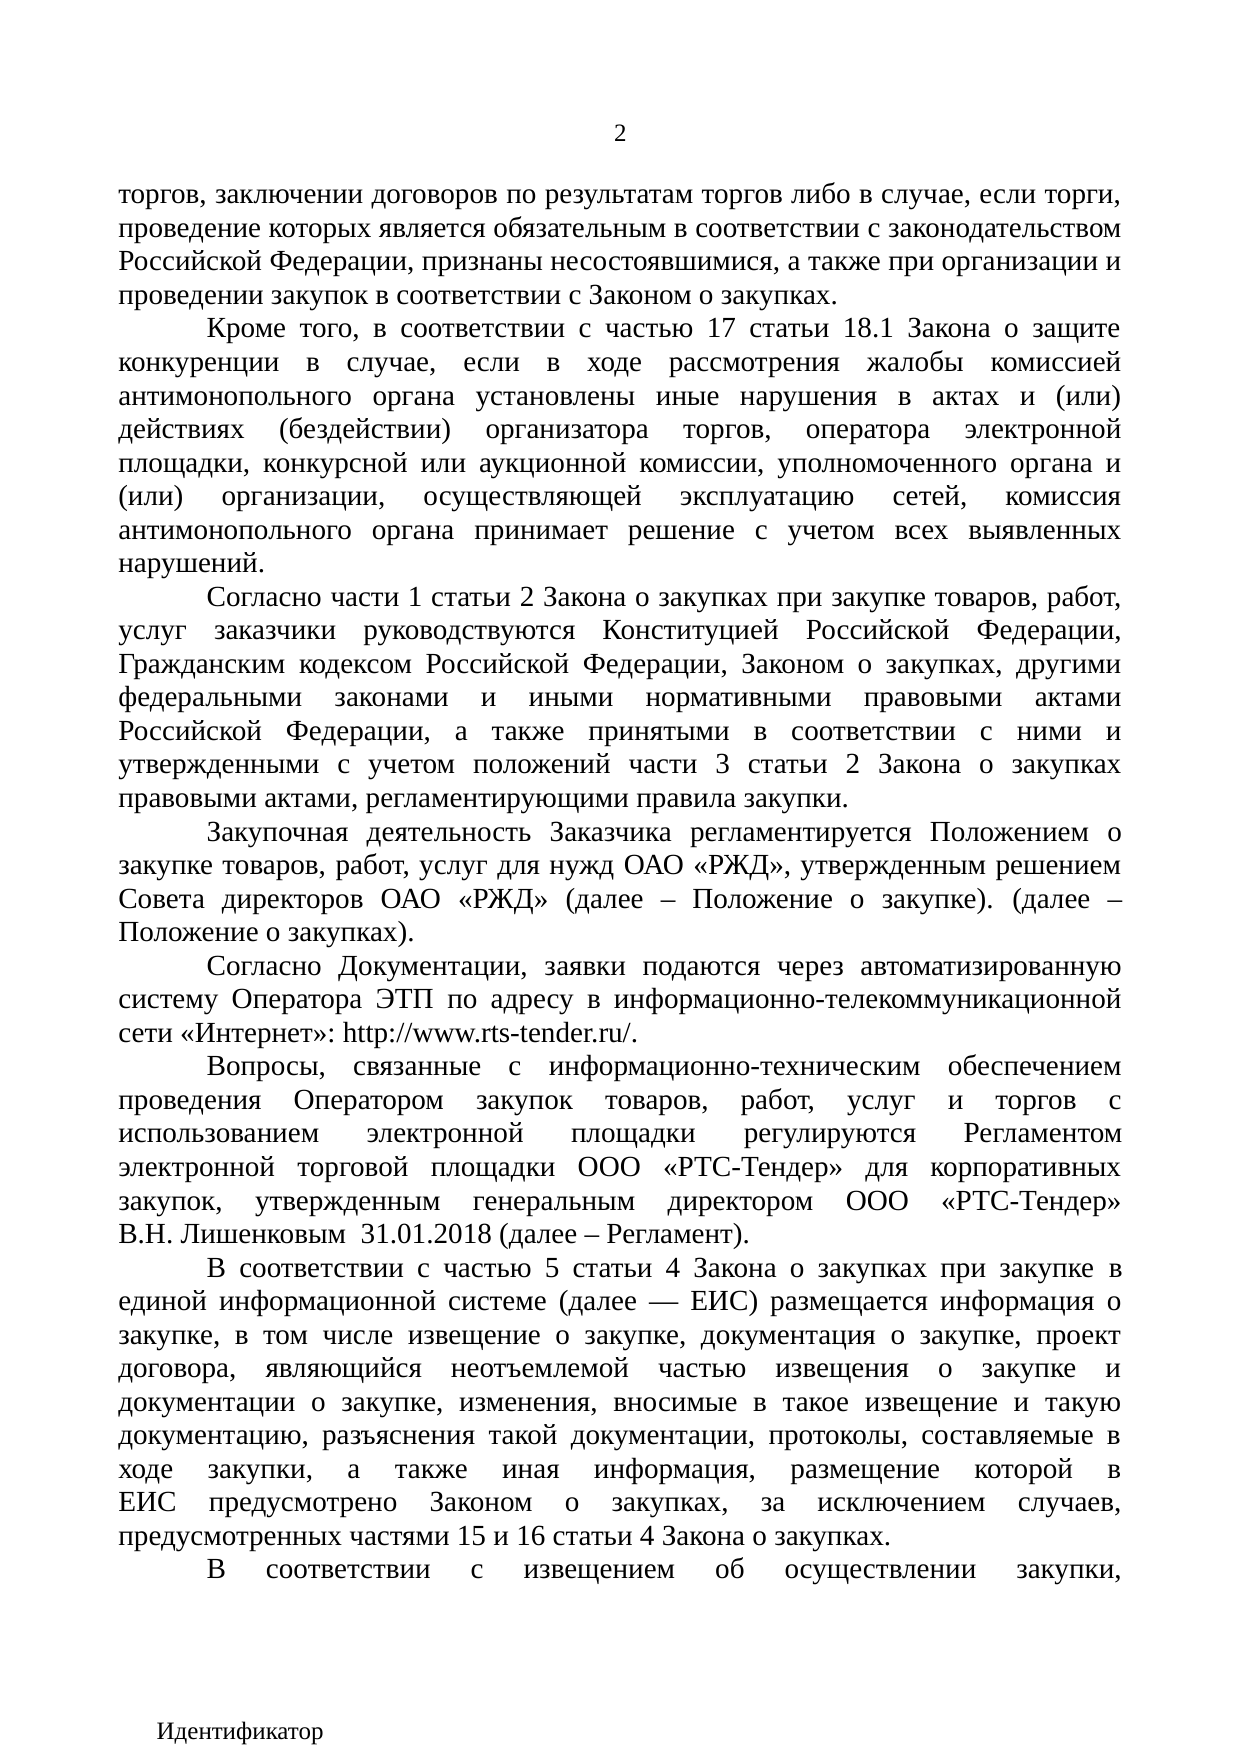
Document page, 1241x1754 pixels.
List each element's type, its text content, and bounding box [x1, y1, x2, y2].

text В соответствии с извещением об осуществлении закупки, [118, 1552, 1122, 1585]
text Согласно Документации, заявки подаются через автоматизированную систему Оператора ЭТП по адресу в информационно-телекоммуникационной сети «Интернет»: http://www.rts-tender.ru/. [118, 948, 1122, 1048]
text Кроме того, в соответствии с частью 17 статьи 18.1 Закона о защите конкуренции в случае, если в ходе рассмотрения жалобы комиссией антимонопольного органа установлены иные нарушения в актах и (или) действиях (бездействии) организатора торгов, оператора электронной площадки, конкурсной или аукционной комиссии, уполномоченного органа и (или) организации, осуществляющей эксплуатацию сетей, комиссия антимонопольного органа принимает решение с учетом всех выявленных нарушений. [118, 311, 1122, 579]
text Закупочная деятельность Заказчика регламентируется Положением о закупке товаров, работ, услуг для нужд ОАО «РЖД», утвержденным решением Совета директоров ОАО «РЖД» (далее – Положение о закупке). (далее – Положение о закупках). [118, 814, 1122, 948]
text Согласно части 1 статьи 2 Закона о закупках при закупке товаров, работ, услуг заказчики руководствуются Конституцией Российской Федерации, Гражданским кодексом Российской Федерации, Законом о закупках, другими федеральными законами и иными нормативными правовыми актами Российской Федерации, а также принятыми в соответствии с ними и утвержденными с учетом положений части 3 статьи 2 Закона о закупках правовыми актами, регламентирующими правила закупки. [118, 579, 1122, 814]
text В соответствии с частью 5 статьи 4 Закона о закупках при закупке в единой информационной системе (далее — ЕИС) размещается информация о закупке, в том числе извещение о закупке, документация о закупке, проект договора, являющийся неотъемлемой частью извещения о закупке и документации о закупке, изменения, вносимые в такое извещение и такую документацию, разъяснения такой документации, протоколы, составляемые в ходе закупки, а также иная информация, размещение которой в ЕИС предусмотрено Законом о закупках, за исключением случаев, предусмотренных частями 15 и 16 статьи 4 Закона о закупках. [118, 1250, 1122, 1552]
text торгов, заключении договоров по результатам торгов либо в случае, если торги, проведение которых является обязательным в соответствии с законодательством Российской Федерации, признаны несостоявшимися, а также при организации и проведении закупок в соответствии с Законом о закупках. [118, 176, 1122, 311]
text Вопросы, связанные с информационно-техническим обеспечением проведения Оператором закупок товаров, работ, услуг и торгов с использованием электронной площадки регулируются Регламентом электронной торговой площадки ООО «РТС-Тендер» для корпоративных закупок, утвержденным генеральным директором ООО «РТС-Тендер» В.Н. Лишенковым 31.01.2018 (далее – Регламент). [118, 1048, 1122, 1250]
